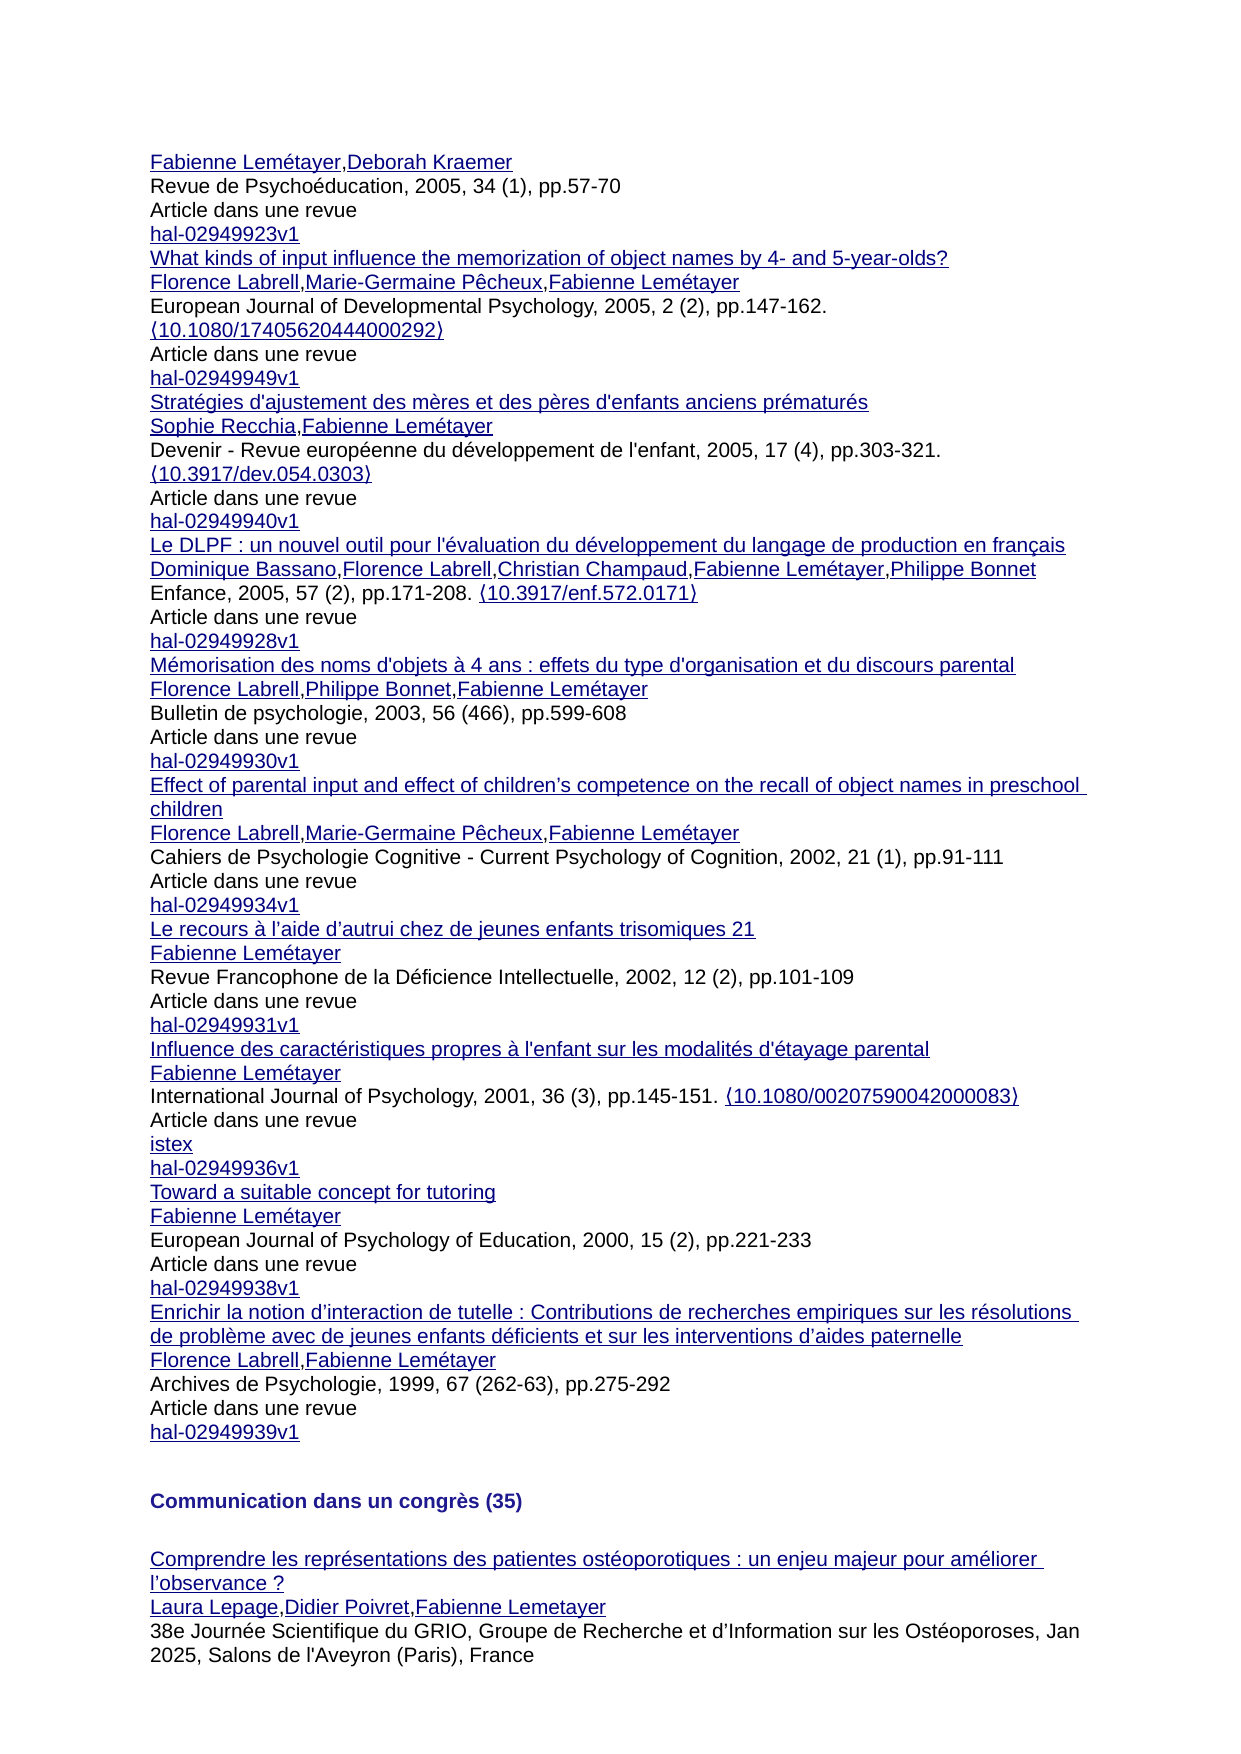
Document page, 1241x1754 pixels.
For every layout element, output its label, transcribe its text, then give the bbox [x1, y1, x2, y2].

table_cell Stratégies d'ajustement des mères et des pères d'enfants anciens prématurés Sophie Recchia,Fabienne Lemétayer Devenir - Revue européenne du développement de l'enfant, 2005, 17 (4), pp.303-321. ⟨10.3917/dev.054.0303⟩ Article dans une revue hal-02949940v1 [150, 390, 1090, 533]
table_cell Effect of parental input and effect of children’s competence on the recall of object names in preschool children Florence Labrell,Marie-Germaine Pêcheux,Fabienne Lemétayer Cahiers de Psychologie Cognitive - Current Psychology of Cognition, 2002, 21 (1), pp.91-111 Article dans une revue hal-02949934v1 [150, 773, 1090, 917]
table_header Comprendre les représentations des patientes ostéoporotiques : un enjeu majeur pour améliorer l’observance ? Laura Lepage,Didier Poivret,Fabienne Lemetayer 38e Journée Scientifique du GRIO, Groupe de Recherche et d’Information sur les Ostéoporoses, Jan 2025, Salons de l'Aveyron (Paris), France [150, 1547, 1090, 1667]
table_cell Enrichir la notion d’interaction de tutelle : Contributions de recherches empiriques sur les résolutions de problème avec de jeunes enfants déficients et sur les interventions d’aides paternelle Florence Labrell,Fabienne Lemétayer Archives de Psychologie, 1999, 67 (262-63), pp.275-292 Article dans une revue hal-02949939v1 [150, 1300, 1090, 1444]
table_cell Mémorisation des noms d'objets à 4 ans : effets du type d'organisation et du discours parental Florence Labrell,Philippe Bonnet,Fabienne Lemétayer Bulletin de psychologie, 2003, 56 (466), pp.599-608 Article dans une revue hal-02949930v1 [150, 653, 1090, 773]
table_cell Le DLPF : un nouvel outil pour l'évaluation du développement du langage de production en français Dominique Bassano,Florence Labrell,Christian Champaud,Fabienne Lemétayer,Philippe Bonnet Enfance, 2005, 57 (2), pp.171-208. ⟨10.3917/enf.572.0171⟩ Article dans une revue hal-02949928v1 [150, 533, 1090, 653]
table_cell Fabienne Lemétayer,Deborah Kraemer Revue de Psychoéducation, 2005, 34 (1), pp.57-70 Article dans une revue hal-02949923v1 [150, 150, 1090, 246]
table_cell What kinds of input influence the memorization of object names by 4- and 5-year-olds? Florence Labrell,Marie-Germaine Pêcheux,Fabienne Lemétayer European Journal of Developmental Psychology, 2005, 2 (2), pp.147-162. ⟨10.1080/17405620444000292⟩ Article dans une revue hal-02949949v1 [150, 246, 1090, 389]
subtitle Communication dans un congrès (35) [150, 1488, 1090, 1512]
table_cell Influence des caractéristiques propres à l'enfant sur les modalités d'étayage parental Fabienne Lemétayer International Journal of Psychology, 2001, 36 (3), pp.145-151. ⟨10.1080/00207590042000083⟩ Article dans une revue istex hal-02949936v1 [150, 1036, 1090, 1180]
table_cell Le recours à l’aide d’autrui chez de jeunes enfants trisomiques 21 Fabienne Lemétayer Revue Francophone de la Déficience Intellectuelle, 2002, 12 (2), pp.101-109 Article dans une revue hal-02949931v1 [150, 917, 1090, 1036]
table_cell Toward a suitable concept for tutoring Fabienne Lemétayer European Journal of Psychology of Education, 2000, 15 (2), pp.221-233 Article dans une revue hal-02949938v1 [150, 1180, 1090, 1300]
